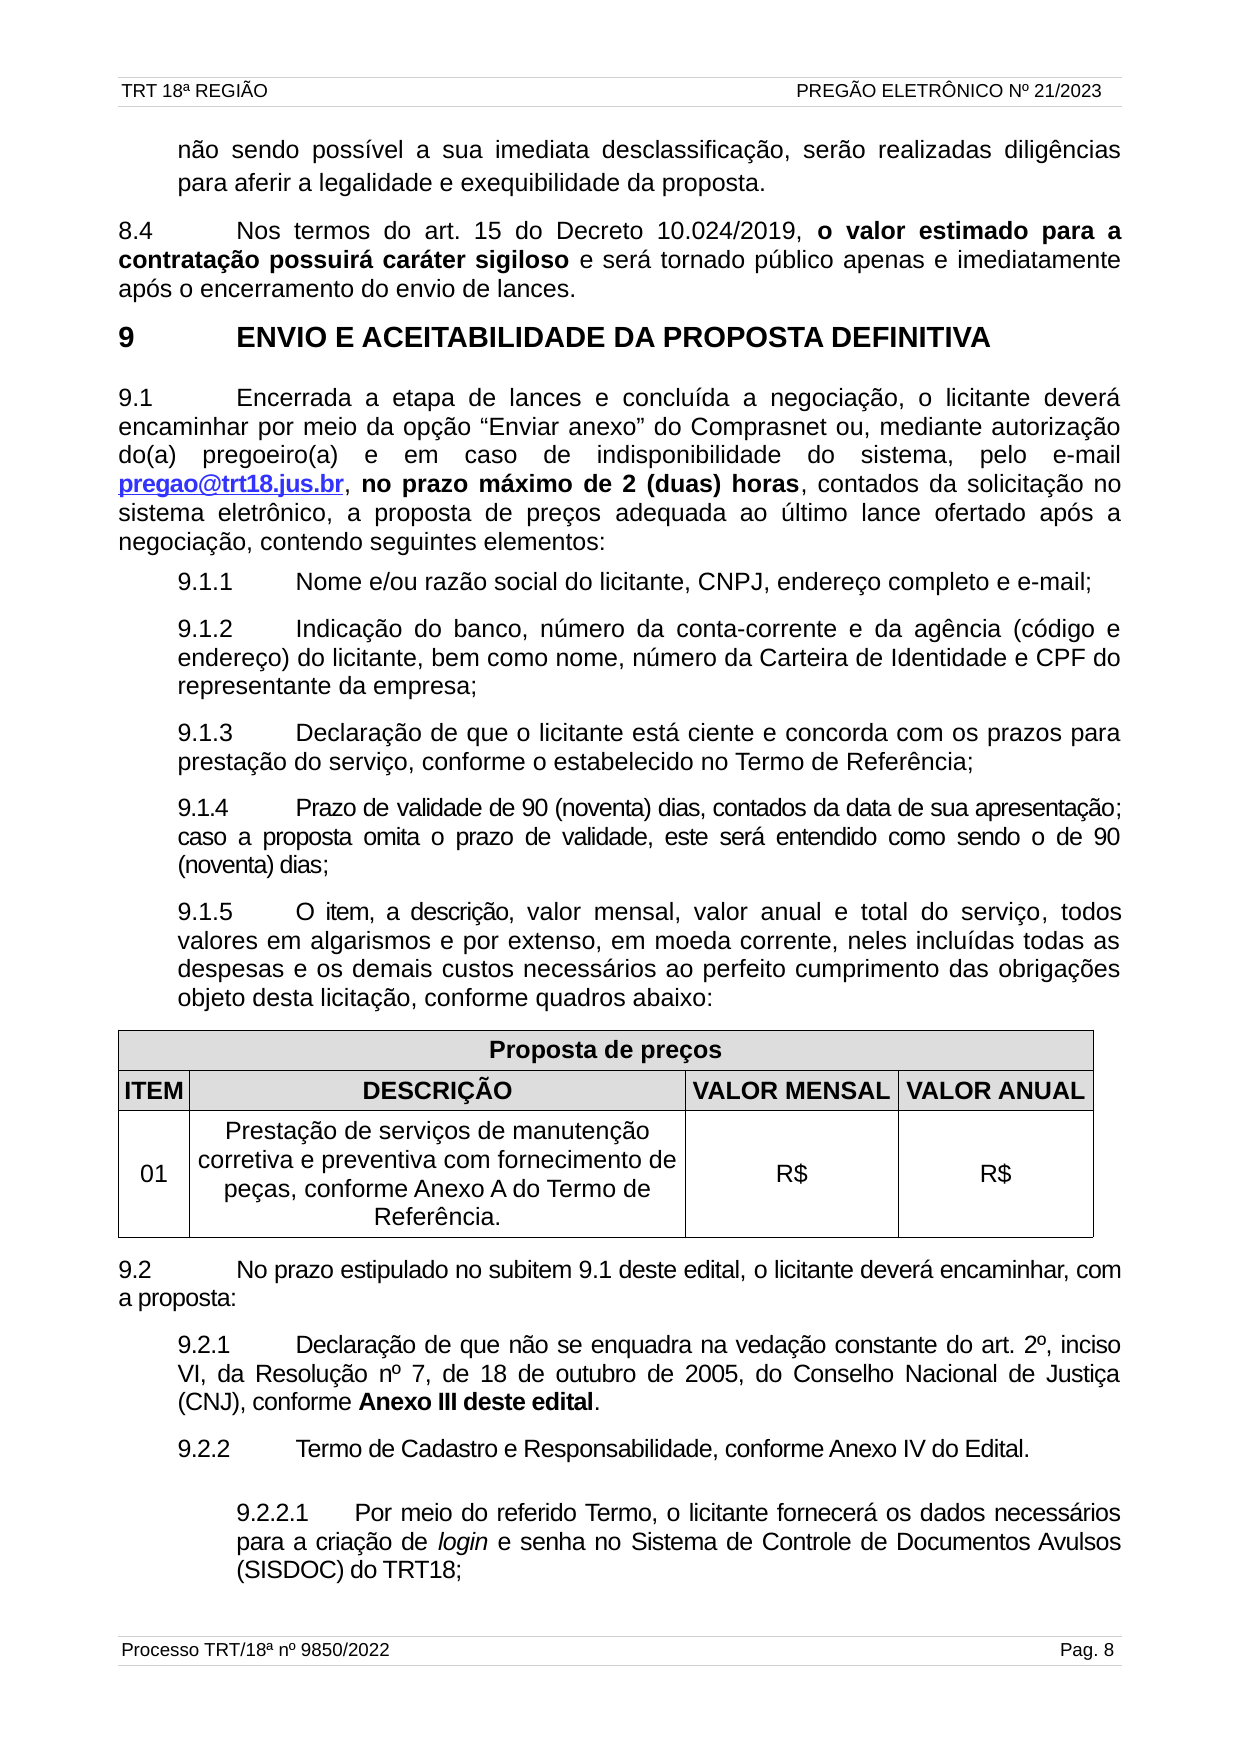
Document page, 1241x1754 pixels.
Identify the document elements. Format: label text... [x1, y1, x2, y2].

table_cell VALOR MENSAL [686, 1071, 898, 1110]
text 9.1.2 Indicação do banco, número da conta-corrente e da agência (código e endereço) do licitante, bem como nome, número da Carteira de Identidade e CPF do representante da empresa; [177, 614, 1122, 700]
text 9 ENVIO E ACEITABILIDADE DA PROPOSTA DEFINITIVA [118, 320, 1122, 353]
text 9.1.1 Nome e/ou razão social do licitante, CNPJ, endereço completo e e-mail; [177, 567, 1122, 596]
text não sendo possível a sua imediata desclassificação, serão realizadas diligências para aferir a legalidade e exequibilidade da proposta. [177, 136, 1122, 198]
list 9.2.1 Declaração de que não se enquadra na vedação constante do art. 2º, inciso VI, da Resolução nº 7, de 18 de outubro de 2005, do Conselho Nacional de Justiça (CNJ), conforme Anexo III deste edital. [177, 1330, 1122, 1416]
table_cell Prestação de serviços de manutenção corretiva e preventiva com fornecimento de peças, conforme Anexo A do Termo de Referência. [190, 1111, 685, 1237]
list 9.2.2.1 Por meio do referido Termo, o licitante fornecerá os dados necessários para a criação de login e senha no Sistema de Controle de Documentos Avulsos (SISDOC) do TRT18; [236, 1498, 1122, 1584]
text 9.1.5 O item, a descrição, valor mensal, valor anual e total do serviço, todos valores em algarismos e por extenso, em moeda corrente, neles incluídas todas as despesas e os demais custos necessários ao perfeito cumprimento das obrigações objeto desta licitação, conforme quadros abaixo: [177, 897, 1122, 1012]
list 9.1.3 Declaração de que o licitante está ciente e concorda com os prazos para prestação do serviço, conforme o estabelecido no Termo de Referência; [177, 718, 1122, 775]
text 9.1 Encerrada a etapa de lances e concluída a negociação, o licitante deverá encaminhar por meio da opção “Enviar anexo” do Comprasnet ou, mediante autorização do(a) pregoeiro(a) e em caso de indisponibilidade do sistema, pelo e-mail pregao@trt18.jus.br, no prazo máximo de 2 (duas) horas, contados da solicitação no sistema eletrônico, a proposta de preços adequada ao último lance ofertado após a negociação, contendo seguintes elementos: [118, 383, 1122, 556]
list 9.2 No prazo estipulado no subitem 9.1 deste edital, o licitante deverá encaminhar, com a proposta: [118, 1254, 1122, 1312]
table_cell DESCRIÇÃO [190, 1071, 685, 1110]
list 9.1.4 Prazo de validade de 90 (noventa) dias, contados da data de sua apresentação; caso a proposta omita o prazo de validade, este será entendido como sendo o de 90 (noventa) dias; [177, 793, 1122, 879]
table_header Proposta de preços [119, 1031, 1093, 1070]
table_cell R$ [686, 1111, 898, 1237]
table_cell VALOR ANUAL [899, 1071, 1093, 1110]
list 9.2.2 Termo de Cadastro e Responsabilidade, conforme Anexo IV do Edital. [177, 1434, 1122, 1462]
table_cell 01 [119, 1111, 189, 1237]
text 8.4 Nos termos do art. 15 do Decreto 10.024/2019, o valor estimado para a contratação possuirá caráter sigiloso e será tornado público apenas e imediatamente após o encerramento do envio de lances. [118, 216, 1122, 302]
table_cell R$ [899, 1111, 1093, 1237]
table_cell ITEM [119, 1071, 189, 1110]
